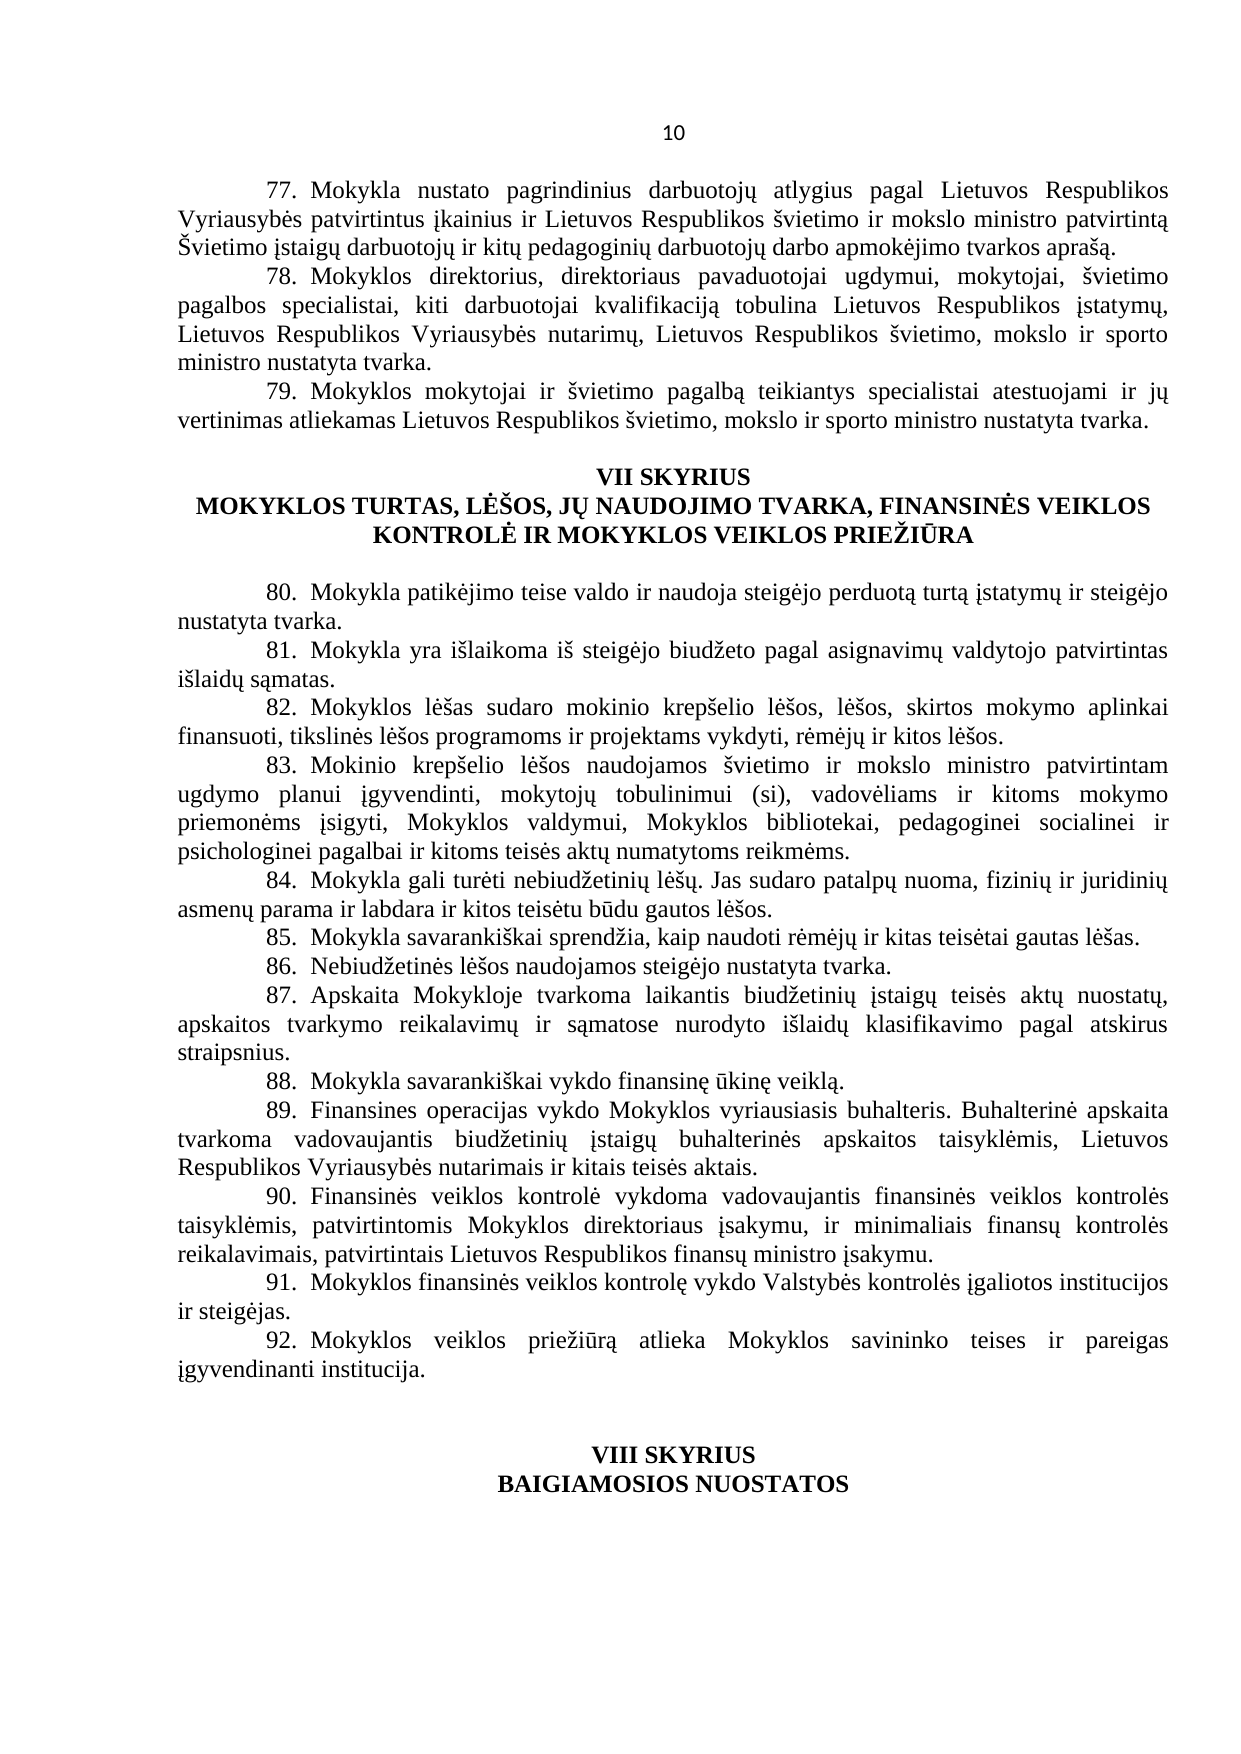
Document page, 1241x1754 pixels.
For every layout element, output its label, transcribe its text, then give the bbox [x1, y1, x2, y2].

text 89. Finansines operacijas vykdo Mokyklos vyriausiasis buhalteris. Buhalterinė apskaita tvarkoma vadovaujantis biudžetinių įstaigų buhalterinės apskaitos taisyklėmis, Lietuvos Respublikos Vyriausybės nutarimais ir kitais teisės aktais. [177, 1095, 1169, 1181]
text VII SKYRIUS [177, 462, 1169, 491]
text 78. Mokyklos direktorius, direktoriaus pavaduotojai ugdymui, mokytojai, švietimo pagalbos specialistai, kiti darbuotojai kvalifikaciją tobulina Lietuvos Respublikos įstatymų, Lietuvos Respublikos Vyriausybės nutarimų, Lietuvos Respublikos švietimo, mokslo ir sporto ministro nustatyta tvarka. [177, 261, 1169, 376]
text 79. Mokyklos mokytojai ir švietimo pagalbą teikiantys specialistai atestuojami ir jų vertinimas atliekamas Lietuvos Respublikos švietimo, mokslo ir sporto ministro nustatyta tvarka. [177, 376, 1169, 434]
text 77. Mokykla nustato pagrindinius darbuotojų atlygius pagal Lietuvos Respublikos Vyriausybės patvirtintus įkainius ir Lietuvos Respublikos švietimo ir mokslo ministro patvirtintą Švietimo įstaigų darbuotojų ir kitų pedagoginių darbuotojų darbo apmokėjimo tvarkos aprašą. [177, 175, 1169, 261]
text 81. Mokykla yra išlaikoma iš steigėjo biudžeto pagal asignavimų valdytojo patvirtintas išlaidų sąmatas. [177, 635, 1169, 692]
text 80. Mokykla patikėjimo teise valdo ir naudoja steigėjo perduotą turtą įstatymų ir steigėjo nustatyta tvarka. [177, 577, 1169, 635]
text 90. Finansinės veiklos kontrolė vykdoma vadovaujantis finansinės veiklos kontrolės taisyklėmis, patvirtintomis Mokyklos direktoriaus įsakymu, ir minimaliais finansų kontrolės reikalavimais, patvirtintais Lietuvos Respublikos finansų ministro įsakymu. [177, 1181, 1169, 1267]
text 87. Apskaita Mokykloje tvarkoma laikantis biudžetinių įstaigų teisės aktų nuostatų, apskaitos tvarkymo reikalavimų ir sąmatose nurodyto išlaidų klasifikavimo pagal atskirus straipsnius. [177, 980, 1169, 1066]
text 91. Mokyklos finansinės veiklos kontrolę vykdo Valstybės kontrolės įgaliotos institucijos ir steigėjas. [177, 1267, 1169, 1325]
text 84. Mokykla gali turėti nebiudžetinių lėšų. Jas sudaro patalpų nuoma, fizinių ir juridinių asmenų parama ir labdara ir kitos teisėtu būdu gautos lėšos. [177, 865, 1169, 922]
text MOKYKLOS TURTAS, LĖŠOS, JŲ NAUDOJIMO TVARKA, FINANSINĖS VEIKLOS KONTROLĖ IR MOKYKLOS VEIKLOS PRIEŽIŪRA [177, 491, 1169, 549]
text BAIGIAMOSIOS NUOSTATOS [177, 1469, 1169, 1497]
text 86. Nebiudžetinės lėšos naudojamos steigėjo nustatyta tvarka. [177, 951, 1169, 980]
text 83. Mokinio krepšelio lėšos naudojamos švietimo ir mokslo ministro patvirtintam ugdymo planui įgyvendinti, mokytojų tobulinimui (si), vadovėliams ir kitoms mokymo priemonėms įsigyti, Mokyklos valdymui, Mokyklos bibliotekai, pedagoginei socialinei ir psichologinei pagalbai ir kitoms teisės aktų numatytoms reikmėms. [177, 750, 1169, 865]
text 88. Mokykla savarankiškai vykdo finansinę ūkinę veiklą. [177, 1066, 1169, 1095]
text 82. Mokyklos lėšas sudaro mokinio krepšelio lėšos, lėšos, skirtos mokymo aplinkai finansuoti, tikslinės lėšos programoms ir projektams vykdyti, rėmėjų ir kitos lėšos. [177, 692, 1169, 750]
text VIII SKYRIUS [177, 1440, 1169, 1469]
text 85. Mokykla savarankiškai sprendžia, kaip naudoti rėmėjų ir kitas teisėtai gautas lėšas. [177, 922, 1169, 951]
text 92. Mokyklos veiklos priežiūrą atlieka Mokyklos savininko teises ir pareigas įgyvendinanti institucija. [177, 1325, 1169, 1382]
